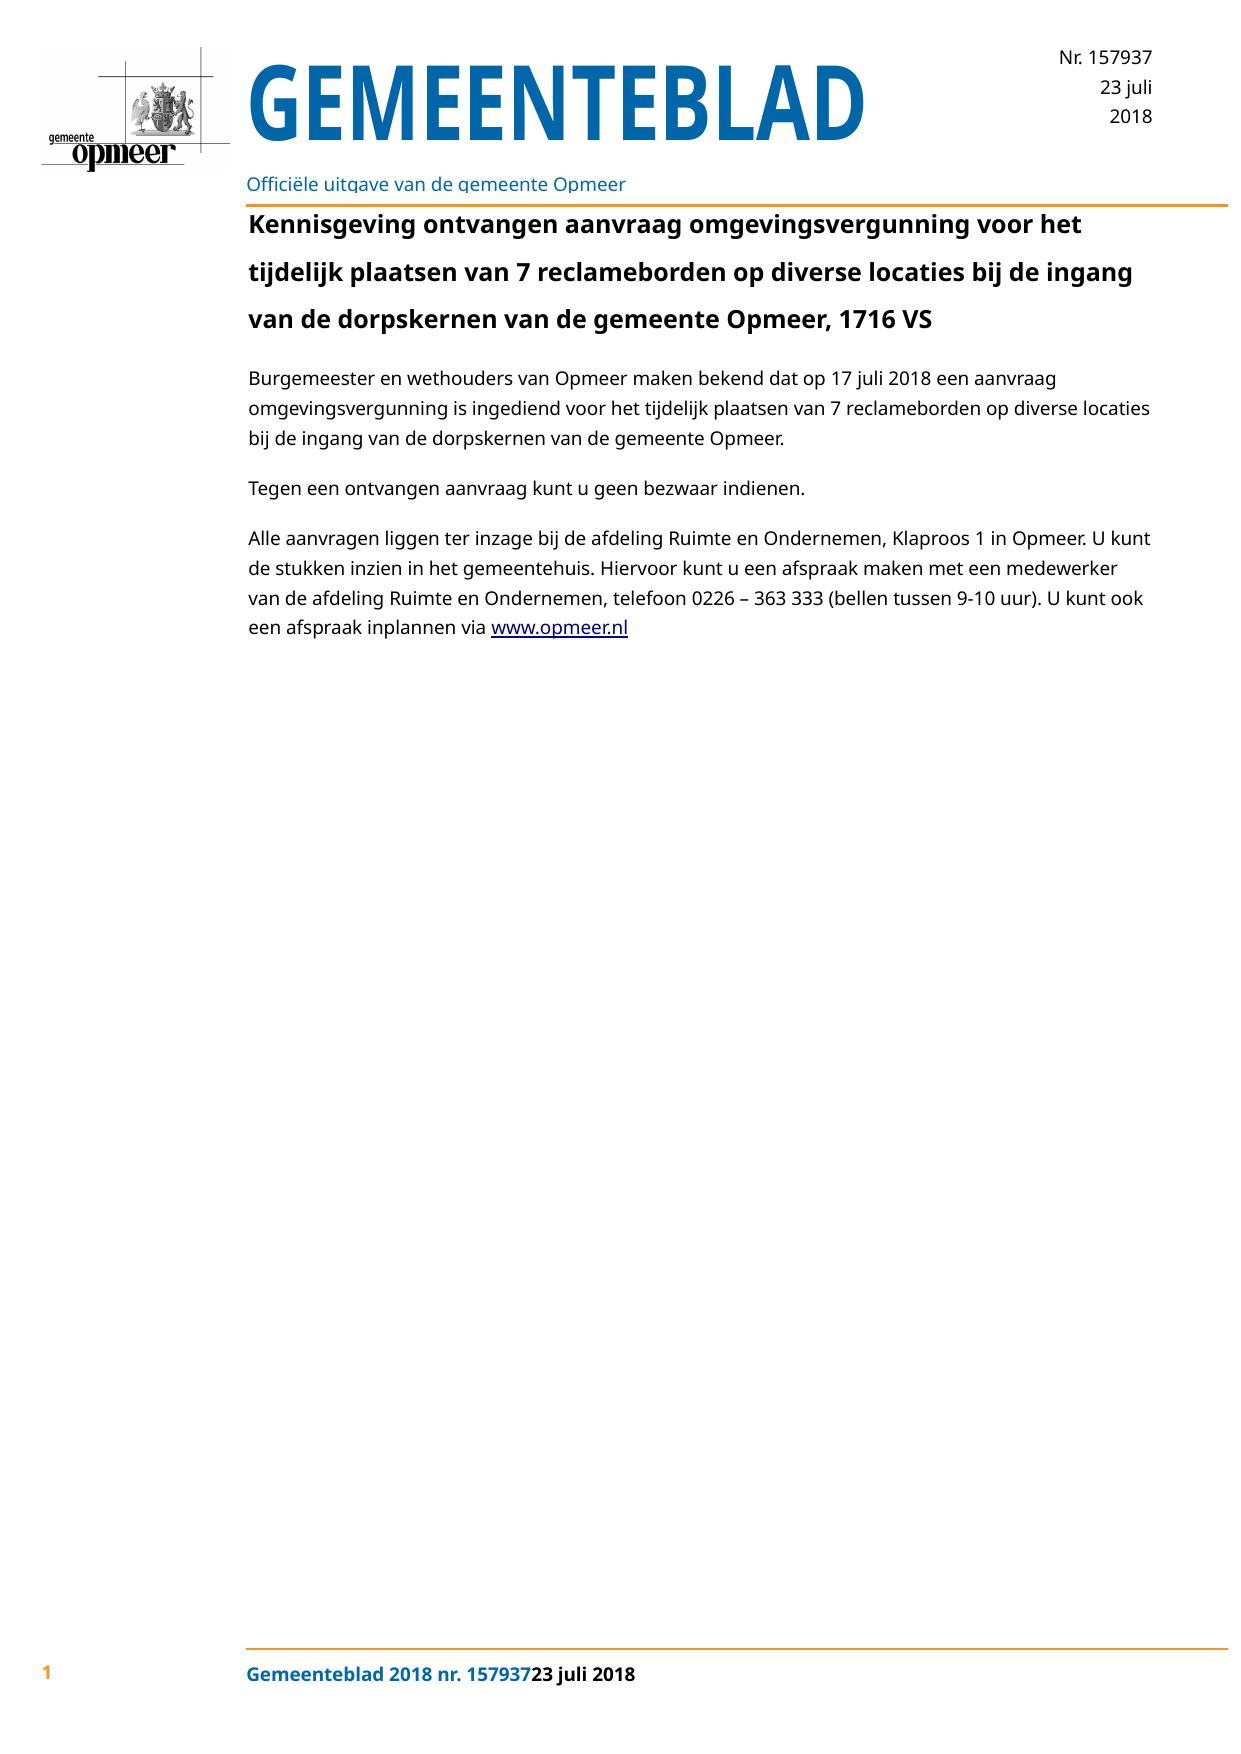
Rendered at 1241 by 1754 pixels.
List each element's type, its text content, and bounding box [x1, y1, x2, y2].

text Burgemeester en wethouders van Opmeer maken bekend dat op 17 juli 2018 een aanvraag omgevingsvergunning is ingediend voor het tijdelijk plaatsen van 7 reclameborden op diverse locaties bij de ingang van de dorpskernen van de gemeente Opmeer. [248, 366, 1152, 450]
text Alle aanvragen liggen ter inzage bij de afdeling Ruimte en Ondernemen, Klaproos 1 in Opmeer. U kunt de stukken inzien in het gemeentehuis. Hiervoor kunt u een afspraak maken met een medewerker van de afdeling Ruimte en Ondernemen, telefoon 0226 – 363 333 (bellen tussen 9-10 uur). U kunt ook een afspraak inplannen via www.opmeer.nl [248, 526, 1152, 640]
text Tegen een ontvangen aanvraag kunt u geen bezwaar indienen. [248, 475, 1152, 501]
picture [41, 47, 231, 172]
text Kennisgeving ontvangen aanvraag omgevingsvergunning voor het tijdelijk plaatsen van 7 reclameborden op diverse locaties bij de ingang van de dorpskernen van de gemeente Opmeer, 1716 VS [248, 207, 1152, 336]
